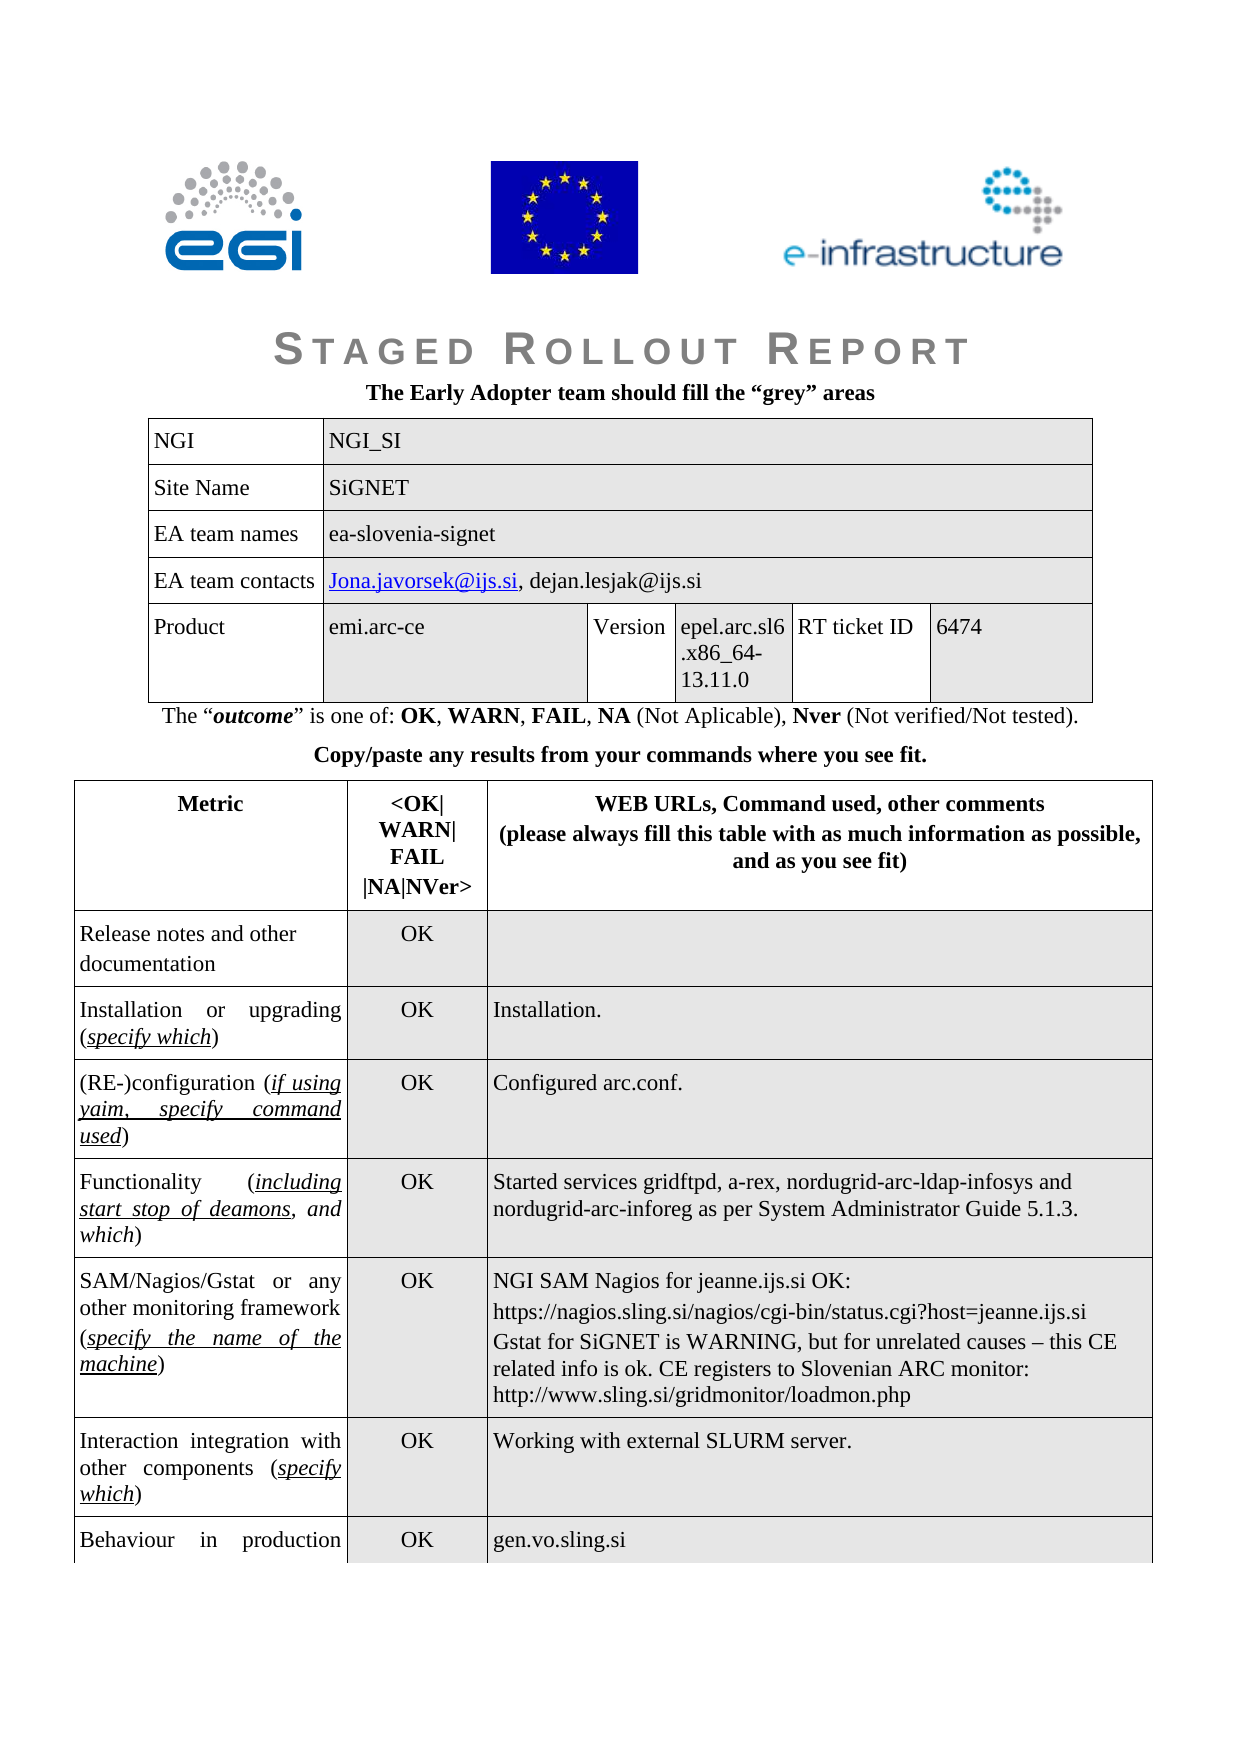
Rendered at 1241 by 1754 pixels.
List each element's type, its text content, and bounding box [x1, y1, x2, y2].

table_cell EA team names [149, 511, 323, 557]
table_cell OK [348, 1060, 487, 1158]
text The Early Adopter team should fill the “grey” areas [148, 379, 1092, 405]
table_cell Product [149, 604, 323, 702]
table_cell Interaction integration with other components (specify which) [75, 1418, 347, 1516]
picture [777, 161, 1070, 274]
table_cell Started services gridftpd, a-rex, nordugrid-arc-ldap-infosys and nordugrid-arc-inforeg as per System Administrator Guide 5.1.3. [488, 1159, 1152, 1257]
text The “outcome” is one of: OK, WARN, FAIL, NA (Not Aplicable), Nver (Not verified/Not tested). [148, 703, 1092, 728]
table_cell SiGNET [324, 465, 1092, 510]
table_header WEB URLs, Command used, other comments (please always fill this table with as much information as possible, and as you see fit) [488, 781, 1152, 909]
table_cell SAM/Nagios/Gstat or any other monitoring framework (specify the name of the machine) [75, 1258, 347, 1417]
table_cell Installation. [488, 987, 1152, 1059]
table_cell OK [348, 1517, 487, 1563]
picture [490, 161, 639, 274]
table_cell Release notes and other documentation [75, 911, 347, 986]
table_cell Configured arc.conf. [488, 1060, 1152, 1158]
table_header <OK|WARN|FAIL |NA|NVer> [348, 781, 487, 909]
table_cell RT ticket ID [793, 604, 930, 702]
table_cell ea-slovenia-signet [324, 511, 1092, 557]
table_cell emi.arc-ce [324, 604, 587, 702]
table_cell [488, 911, 1152, 986]
table_cell Behaviour in production [75, 1517, 347, 1563]
table_cell epel.arc.sl6.x86_64-13.11.0 [676, 604, 792, 702]
table_cell OK [348, 987, 487, 1059]
table_cell 6474 [931, 604, 1092, 702]
table_cell Jona.javorsek@ijs.si, dejan.lesjak@ijs.si [324, 558, 1092, 603]
table_cell (RE-)configuration (if using yaim, specify command used) [75, 1060, 347, 1158]
table_cell gen.vo.sling.si [488, 1517, 1152, 1563]
table_cell Installation or upgrading (specify which) [75, 987, 347, 1059]
table_cell Working with external SLURM server. [488, 1418, 1152, 1516]
table_cell Site Name [149, 465, 323, 510]
table_cell EA team contacts [149, 558, 323, 603]
table_cell Functionality (including start stop of deamons, and which) [75, 1159, 347, 1257]
table_cell OK [348, 1258, 487, 1417]
table_cell OK [348, 1418, 487, 1516]
title Staged Rollout Report [148, 322, 1092, 374]
table_cell Version [588, 604, 675, 702]
table_cell OK [348, 1159, 487, 1257]
table_cell NGI SAM Nagios for jeanne.ijs.si OK: https://nagios.sling.si/nagios/cgi-bin/status.cgi?host=jeanne.ijs.si Gstat for SiGNET is WARNING, but for unrelated causes – this CE related info is ok. CE registers to Slovenian ARC monitor: http://www.sling.si/gridmonitor/loadmon.php [488, 1258, 1152, 1417]
table_header NGI [149, 419, 323, 464]
table_header Metric [75, 781, 347, 909]
table_header NGI_SI [324, 419, 1092, 464]
text Copy/paste any results from your commands where you see fit. [148, 741, 1092, 767]
table_cell OK [348, 911, 487, 986]
picture [164, 161, 303, 272]
